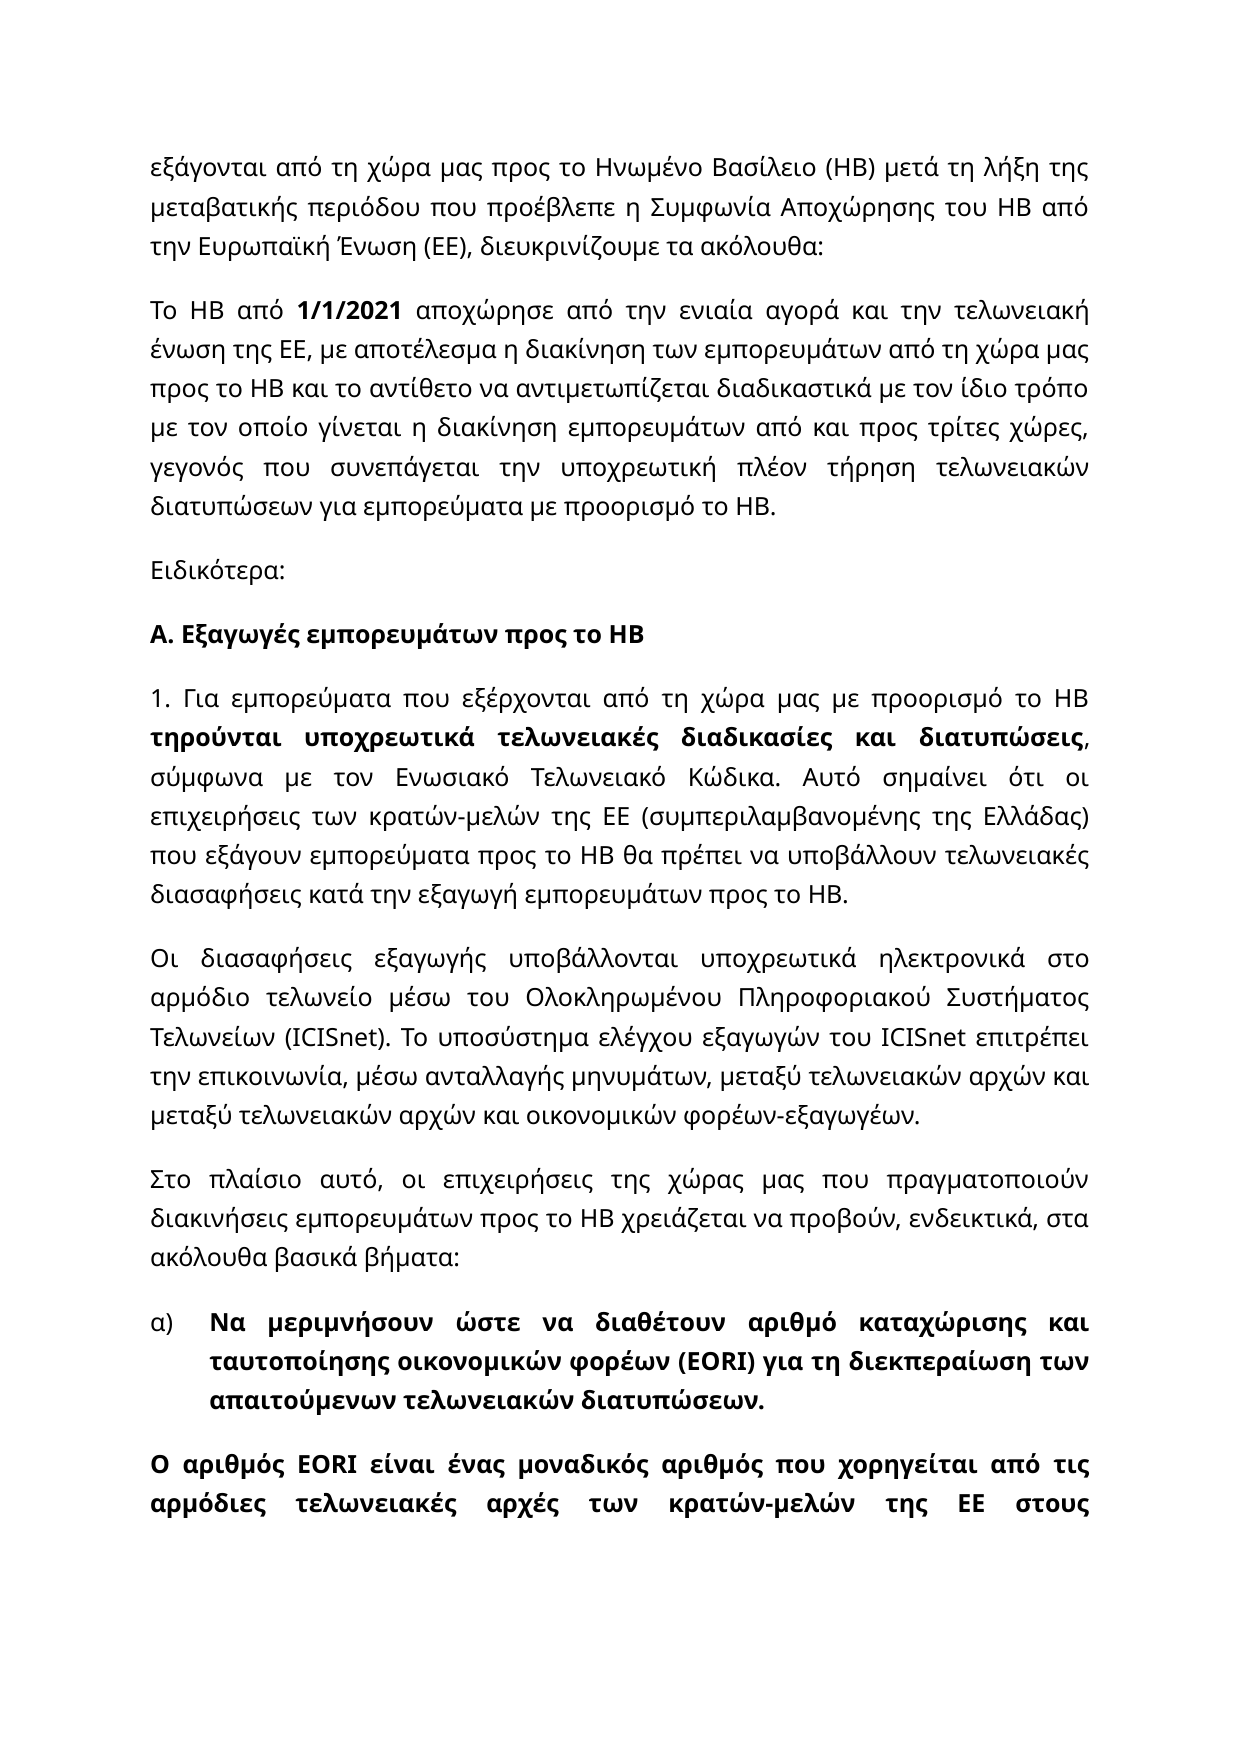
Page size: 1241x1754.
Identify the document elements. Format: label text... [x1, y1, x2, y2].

text εξάγονται από τη χώρα μας προς το Ηνωμένο Βασίλειο (ΗΒ) μετά τη λήξη της μεταβατικής περιόδου που προέβλεπε η Συμφωνία Αποχώρησης του ΗΒ από την Ευρωπαϊκή Ένωση (ΕΕ), διευκρινίζουμε τα ακόλουθα: [150, 150, 1090, 262]
text Α. Εξαγωγές εμπορευμάτων προς το ΗΒ [150, 617, 1090, 651]
text Οι διασαφήσεις εξαγωγής υποβάλλονται υποχρεωτικά ηλεκτρονικά στο αρμόδιο τελωνείο μέσω του Ολοκληρωμένου Πληροφοριακού Συστήματος Τελωνείων (ICISnet). Το υποσύστημα ελέγχου εξαγωγών του ICISnet επιτρέπει την επικοινωνία, μέσω ανταλλαγής μηνυμάτων, μεταξύ τελωνειακών αρχών και μεταξύ τελωνειακών αρχών και οικονομικών φορέων-εξαγωγέων. [150, 941, 1090, 1132]
text Ο αριθμός EORI είναι ένας μοναδικός αριθμός που χορηγείται από τις αρμόδιες τελωνειακές αρχές των κρατών-μελών της ΕΕ στους [150, 1447, 1090, 1520]
list α) Να μεριμνήσουν ώστε να διαθέτουν αριθμό καταχώρισης και ταυτοποίησης οικονομικών φορέων (EORI) για τη διεκπεραίωση των απαιτούμενων τελωνειακών διατυπώσεων. [150, 1304, 1090, 1417]
text Το ΗΒ από 1/1/2021 αποχώρησε από την ενιαία αγορά και την τελωνειακή ένωση της ΕΕ, με αποτέλεσμα η διακίνηση των εμπορευμάτων από τη χώρα μας προς το ΗΒ και το αντίθετο να αντιμετωπίζεται διαδικαστικά με τον ίδιο τρόπο με τον οποίο γίνεται η διακίνηση εμπορευμάτων από και προς τρίτες χώρες, γεγονός που συνεπάγεται την υποχρεωτική πλέον τήρηση τελωνειακών διατυπώσεων για εμπορεύματα με προορισμό το ΗΒ. [150, 292, 1090, 522]
text Ειδικότερα: [150, 552, 1090, 587]
text 1. Για εμπορεύματα που εξέρχονται από τη χώρα μας με προορισμό το ΗΒ τηρούνται υποχρεωτικά τελωνειακές διαδικασίες και διατυπώσεις, σύμφωνα με τον Ενωσιακό Τελωνειακό Κώδικα. Αυτό σημαίνει ότι οι επιχειρήσεις των κρατών-μελών της ΕΕ (συμπεριλαμβανομένης της Ελλάδας) που εξάγουν εμπορεύματα προς το ΗΒ θα πρέπει να υποβάλλουν τελωνειακές διασαφήσεις κατά την εξαγωγή εμπορευμάτων προς το ΗΒ. [150, 681, 1090, 911]
text Στο πλαίσιο αυτό, οι επιχειρήσεις της χώρας μας που πραγματοποιούν διακινήσεις εμπορευμάτων προς το ΗΒ χρειάζεται να προβούν, ενδεικτικά, στα ακόλουθα βασικά βήματα: [150, 1162, 1090, 1274]
